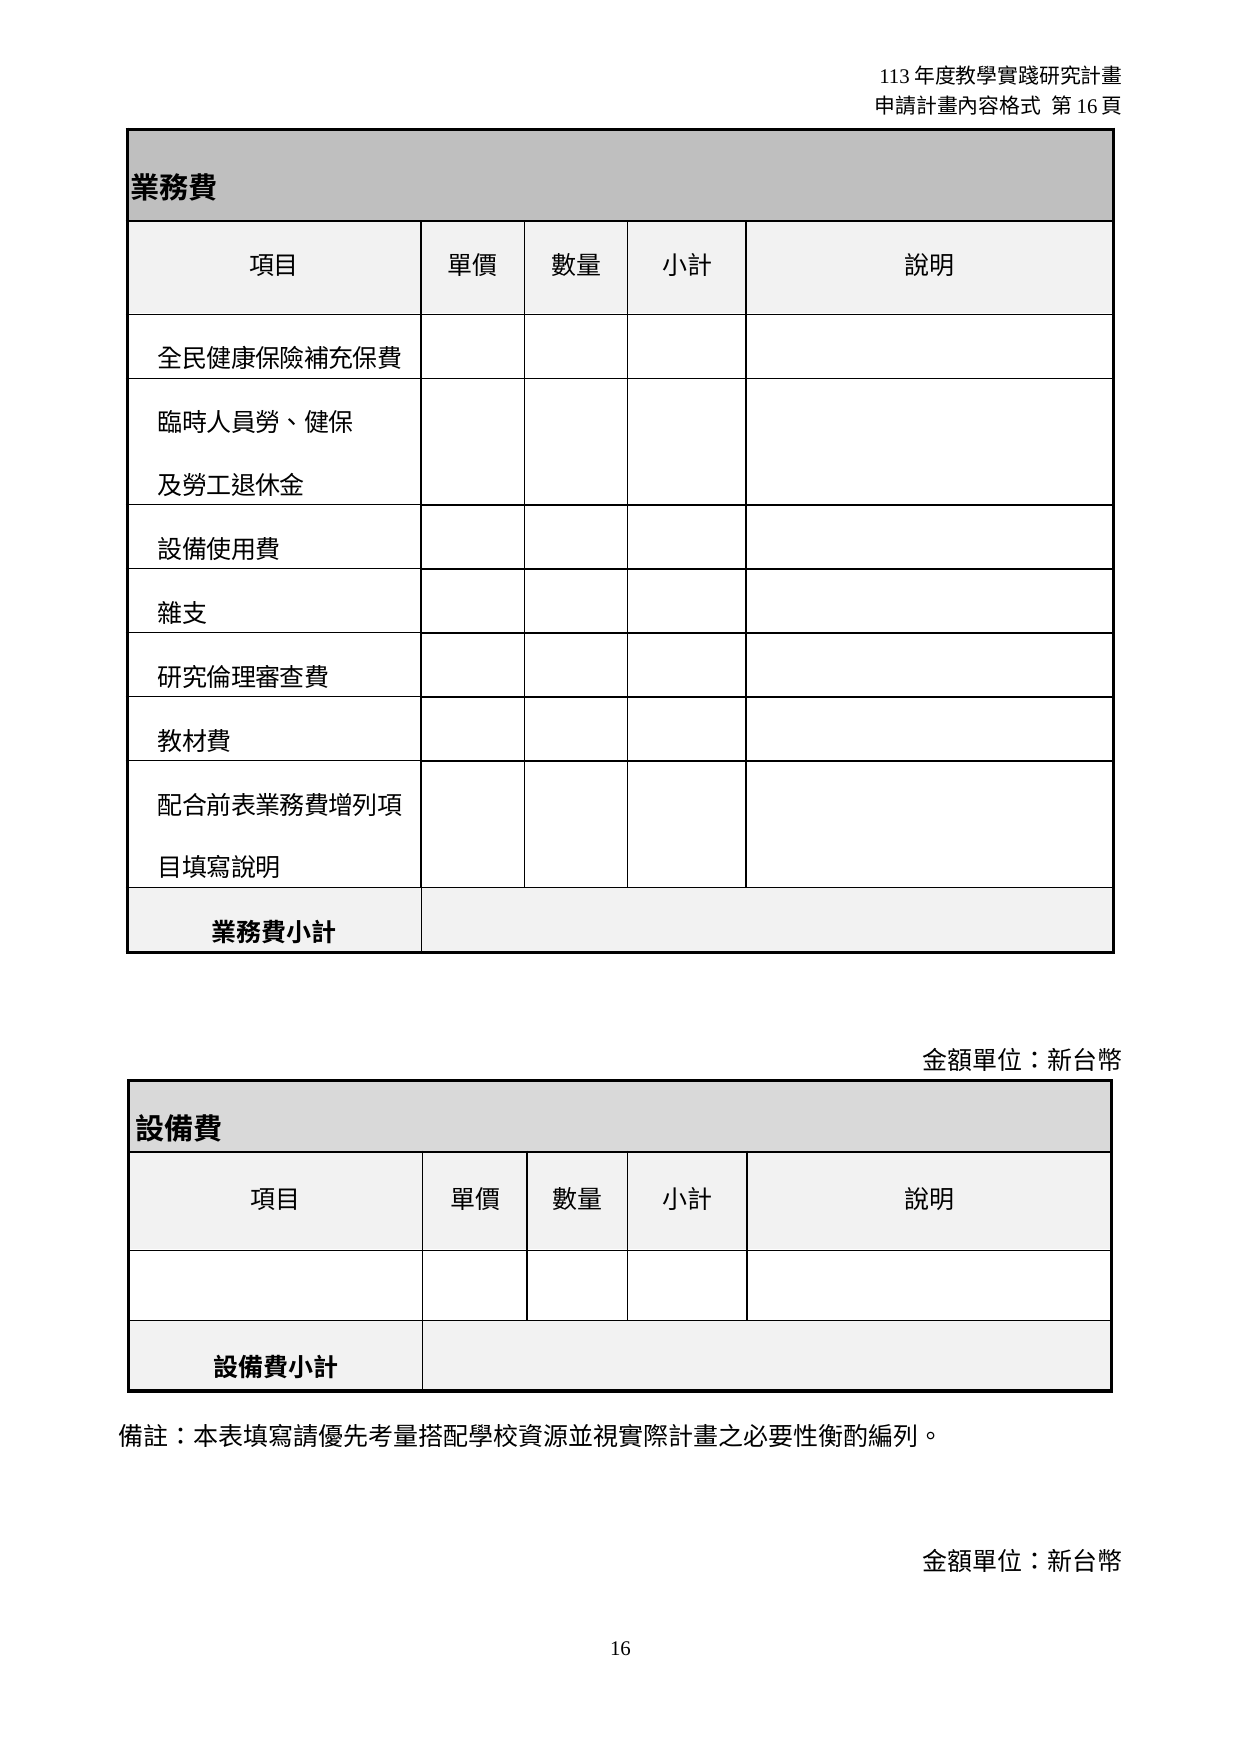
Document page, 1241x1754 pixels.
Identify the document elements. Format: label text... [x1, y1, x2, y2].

table_cell [525, 634, 627, 696]
table_cell 雜支 [129, 569, 420, 632]
table_cell [747, 634, 1112, 696]
table_cell 研究倫理審查費 [129, 633, 420, 696]
table_cell [423, 1251, 526, 1319]
table_cell 單價 [422, 222, 524, 313]
table_cell 說明 [748, 1153, 1110, 1249]
table_cell [747, 570, 1112, 632]
table_cell [525, 698, 627, 760]
table_cell [628, 762, 745, 887]
table_cell [130, 1251, 422, 1319]
table_cell [628, 698, 745, 760]
table_cell [525, 315, 627, 377]
table_cell [628, 634, 745, 696]
table_cell 數量 [528, 1153, 627, 1249]
table_cell 配合前表業務費增列項目填寫說明 [129, 761, 420, 887]
table_cell [525, 570, 627, 632]
table_cell [422, 762, 524, 887]
table_cell [422, 570, 524, 632]
table_cell [525, 762, 627, 887]
table_cell [747, 379, 1112, 504]
table_cell [628, 506, 745, 568]
table_cell [628, 379, 745, 504]
text 金額單位：新台幣 [118, 1517, 1122, 1580]
table_cell [748, 1251, 1110, 1319]
table_cell [422, 698, 524, 760]
table_cell [628, 570, 745, 632]
table_cell 小計 [628, 222, 745, 313]
table_cell [422, 379, 524, 504]
table_header 設備費 [130, 1082, 1110, 1151]
table_header 業務費 [129, 131, 1112, 220]
table_cell 教材費 [129, 697, 420, 760]
table_cell 項目 [130, 1153, 422, 1249]
table_cell [747, 762, 1112, 887]
table_cell [747, 315, 1112, 377]
table_cell [628, 1251, 746, 1319]
table_cell 臨時人員勞、健保 及勞工退休金 [129, 379, 420, 504]
table_cell [422, 888, 1112, 951]
table_cell [422, 634, 524, 696]
table_cell 設備費小計 [130, 1321, 422, 1389]
text 金額單位：新台幣 [118, 1017, 1122, 1079]
table_cell [528, 1251, 627, 1319]
table_cell 說明 [747, 222, 1112, 313]
table_cell [747, 698, 1112, 760]
table_cell 業務費小計 [129, 888, 421, 951]
table_cell 設備使用費 [129, 505, 420, 568]
table_cell 小計 [628, 1153, 746, 1249]
table_cell [422, 315, 524, 377]
table_cell 項目 [129, 222, 420, 313]
table_cell [422, 506, 524, 568]
table_cell [423, 1321, 1110, 1389]
table_cell 全民健康保險補充保費 [129, 315, 420, 377]
table_cell [747, 506, 1112, 568]
table_cell 數量 [525, 222, 627, 313]
table_cell 單價 [423, 1153, 526, 1249]
table_cell [525, 379, 627, 504]
table_cell [525, 506, 627, 568]
text 備註：本表填寫請優先考量搭配學校資源並視實際計畫之必要性衡酌編列。 [118, 1392, 1122, 1455]
table_cell [628, 315, 745, 377]
